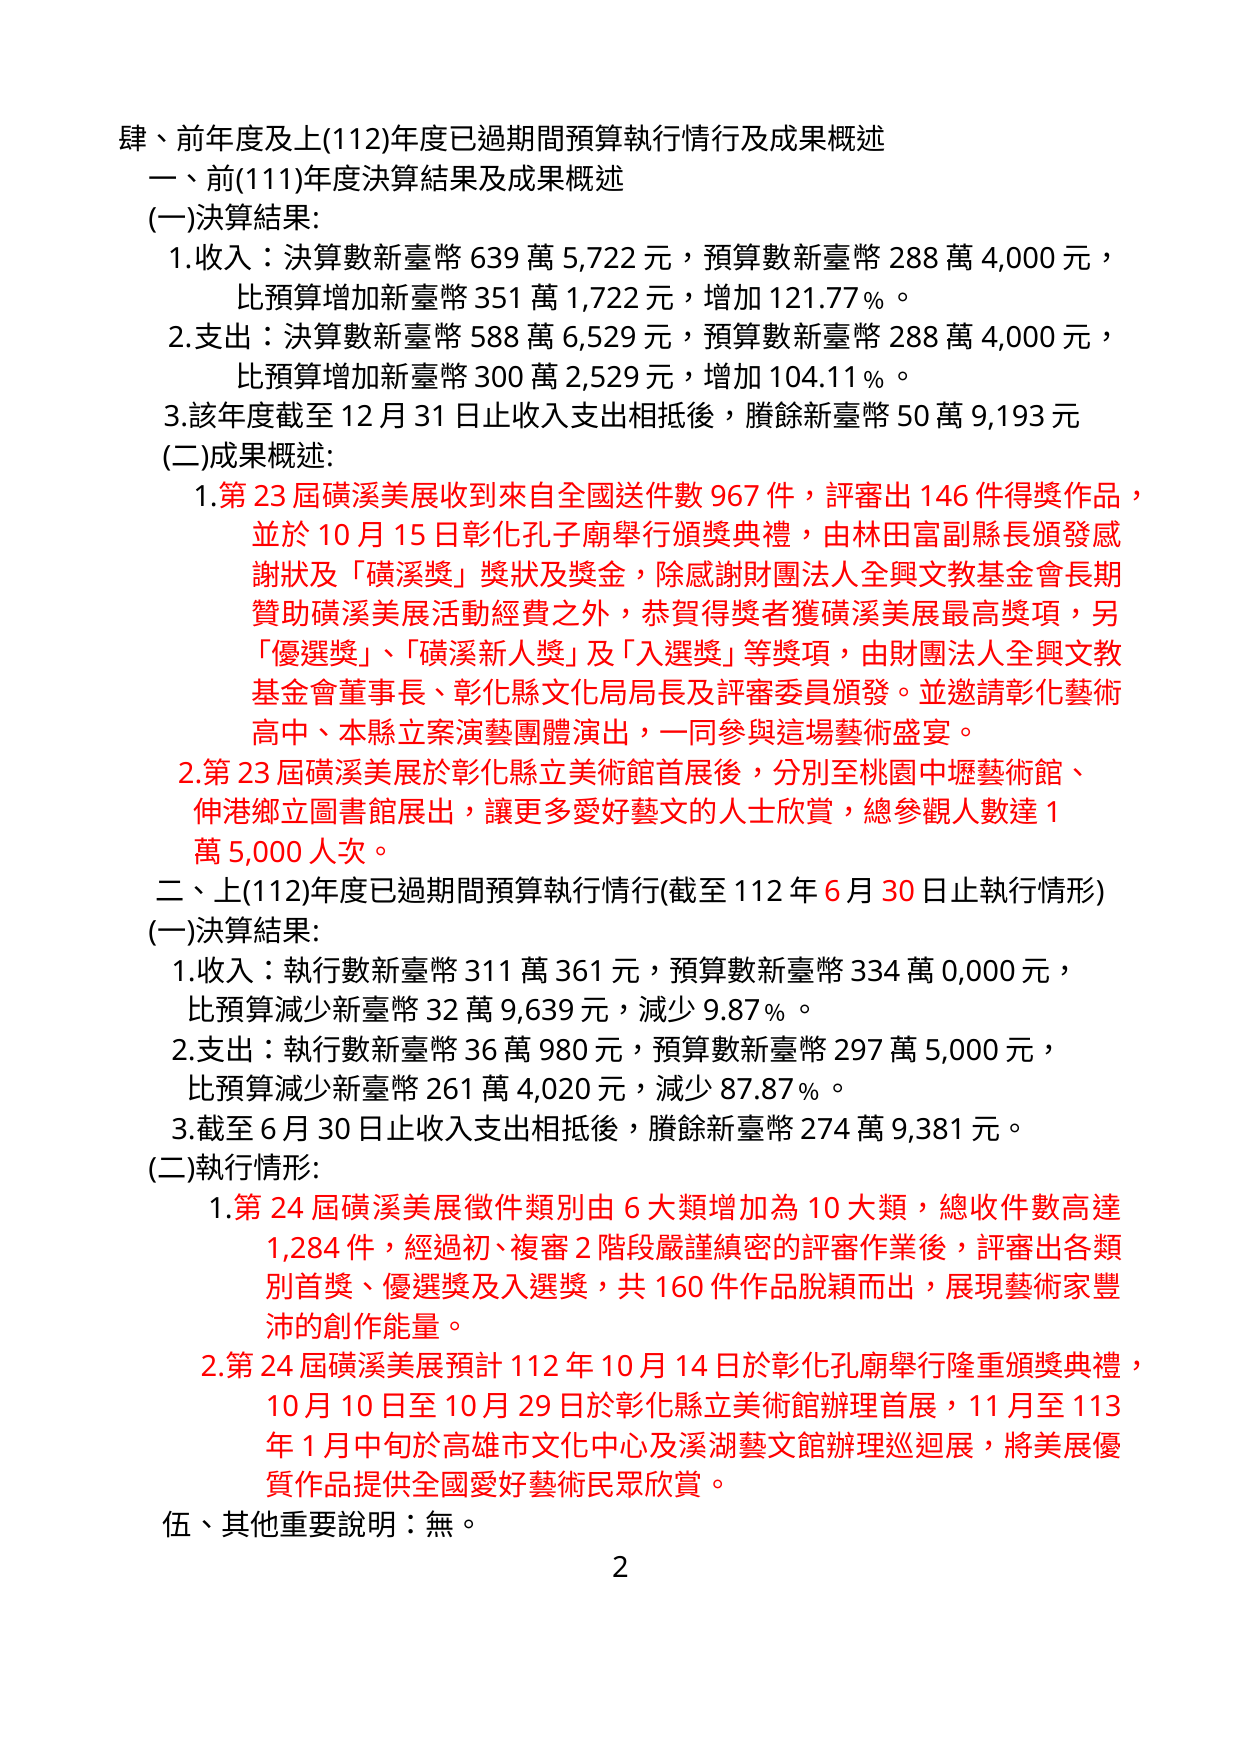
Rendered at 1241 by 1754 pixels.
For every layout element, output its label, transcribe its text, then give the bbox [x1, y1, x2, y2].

text (二)執行情形: [118, 1147, 1110, 1187]
text (一)決算結果: [118, 910, 1110, 949]
text 2.第24屆磺溪美展預計112年10月14日於彰化孔廟舉行隆重頒獎典禮，10月10日至10月29日於彰化縣立美術館辦理首展，11月至113年1月中旬於高雄市文化中心及溪湖藝文館辦理巡迴展，將美展優質作品提供全國愛好藝術民眾欣賞。 [162, 1345, 1122, 1503]
text 二、上(112)年度已過期間預算執行情行(截至112年6月30日止執行情形) [118, 870, 1122, 910]
text (一)決算結果: [118, 197, 1122, 237]
text 3.截至6月30日止收入支出相抵後，賸餘新臺幣274萬9,381元。 [118, 1108, 1110, 1147]
text 3.該年度截至12月31日止收入支出相抵後，賸餘新臺幣50萬9,193元 [118, 395, 1122, 435]
text 伸港鄉立圖書館展出，讓更多愛好藝文的人士欣賞，總參觀人數達1 [118, 791, 1122, 831]
text 比預算減少新臺幣32萬9,639元，減少9.87﹪。 [118, 989, 1110, 1028]
text 一、前(111)年度決算結果及成果概述 [118, 158, 1122, 197]
text 2.支出：決算數新臺幣588萬6,529元，預算數新臺幣288萬4,000元，比預算增加新臺幣300萬2,529元，增加104.11﹪。 [118, 316, 1122, 395]
text 肆、前年度及上(112)年度已過期間預算執行情行及成果概述 [118, 118, 1122, 158]
text 伍、其他重要說明：無。 [163, 1503, 1122, 1543]
text 2.第23屆磺溪美展於彰化縣立美術館首展後，分別至桃園中壢藝術館、 [118, 751, 1122, 791]
text 1.收入：決算數新臺幣639萬5,722元，預算數新臺幣288萬4,000元，比預算增加新臺幣351萬1,722元，增加121.77﹪。 [118, 237, 1122, 316]
text 2.支出：執行數新臺幣36萬980元，預算數新臺幣297萬5,000元， [118, 1028, 1110, 1068]
text 2 [118, 1543, 1122, 1586]
text (二)成果概述: [118, 435, 1122, 474]
text 萬5,000人次。 [118, 831, 1122, 870]
text 1.第24屆磺溪美展徵件類別由6大類增加為10大類，總收件數高達1,284件，經過初、複審2階段嚴謹縝密的評審作業後，評審出各類別首獎、優選獎及入選獎，共160件作品脫穎而出，展現藝術家豐沛的創作能量。 [162, 1187, 1122, 1345]
text 1.第23屆磺溪美展收到來自全國送件數967件，評審出146件得獎作品，並於10月15日彰化孔子廟舉行頒獎典禮，由林田富副縣長頒發感謝狀及「磺溪獎」獎狀及獎金，除感謝財團法人全興文教基金會長期贊助磺溪美展活動經費之外，恭賀得獎者獲磺溪美展最高獎項，另「優選獎」、「磺溪新人獎」及「入選獎」等獎項，由財團法人全興文教基金會董事長、彰化縣文化局局長及評審委員頒發。並邀請彰化藝術高中、本縣立案演藝團體演出，一同參與這場藝術盛宴。 [162, 474, 1122, 751]
text 比預算減少新臺幣261萬4,020元，減少87.87﹪。 [118, 1068, 1110, 1108]
text 1.收入：執行數新臺幣311萬361元，預算數新臺幣334萬0,000元， [118, 949, 1110, 989]
